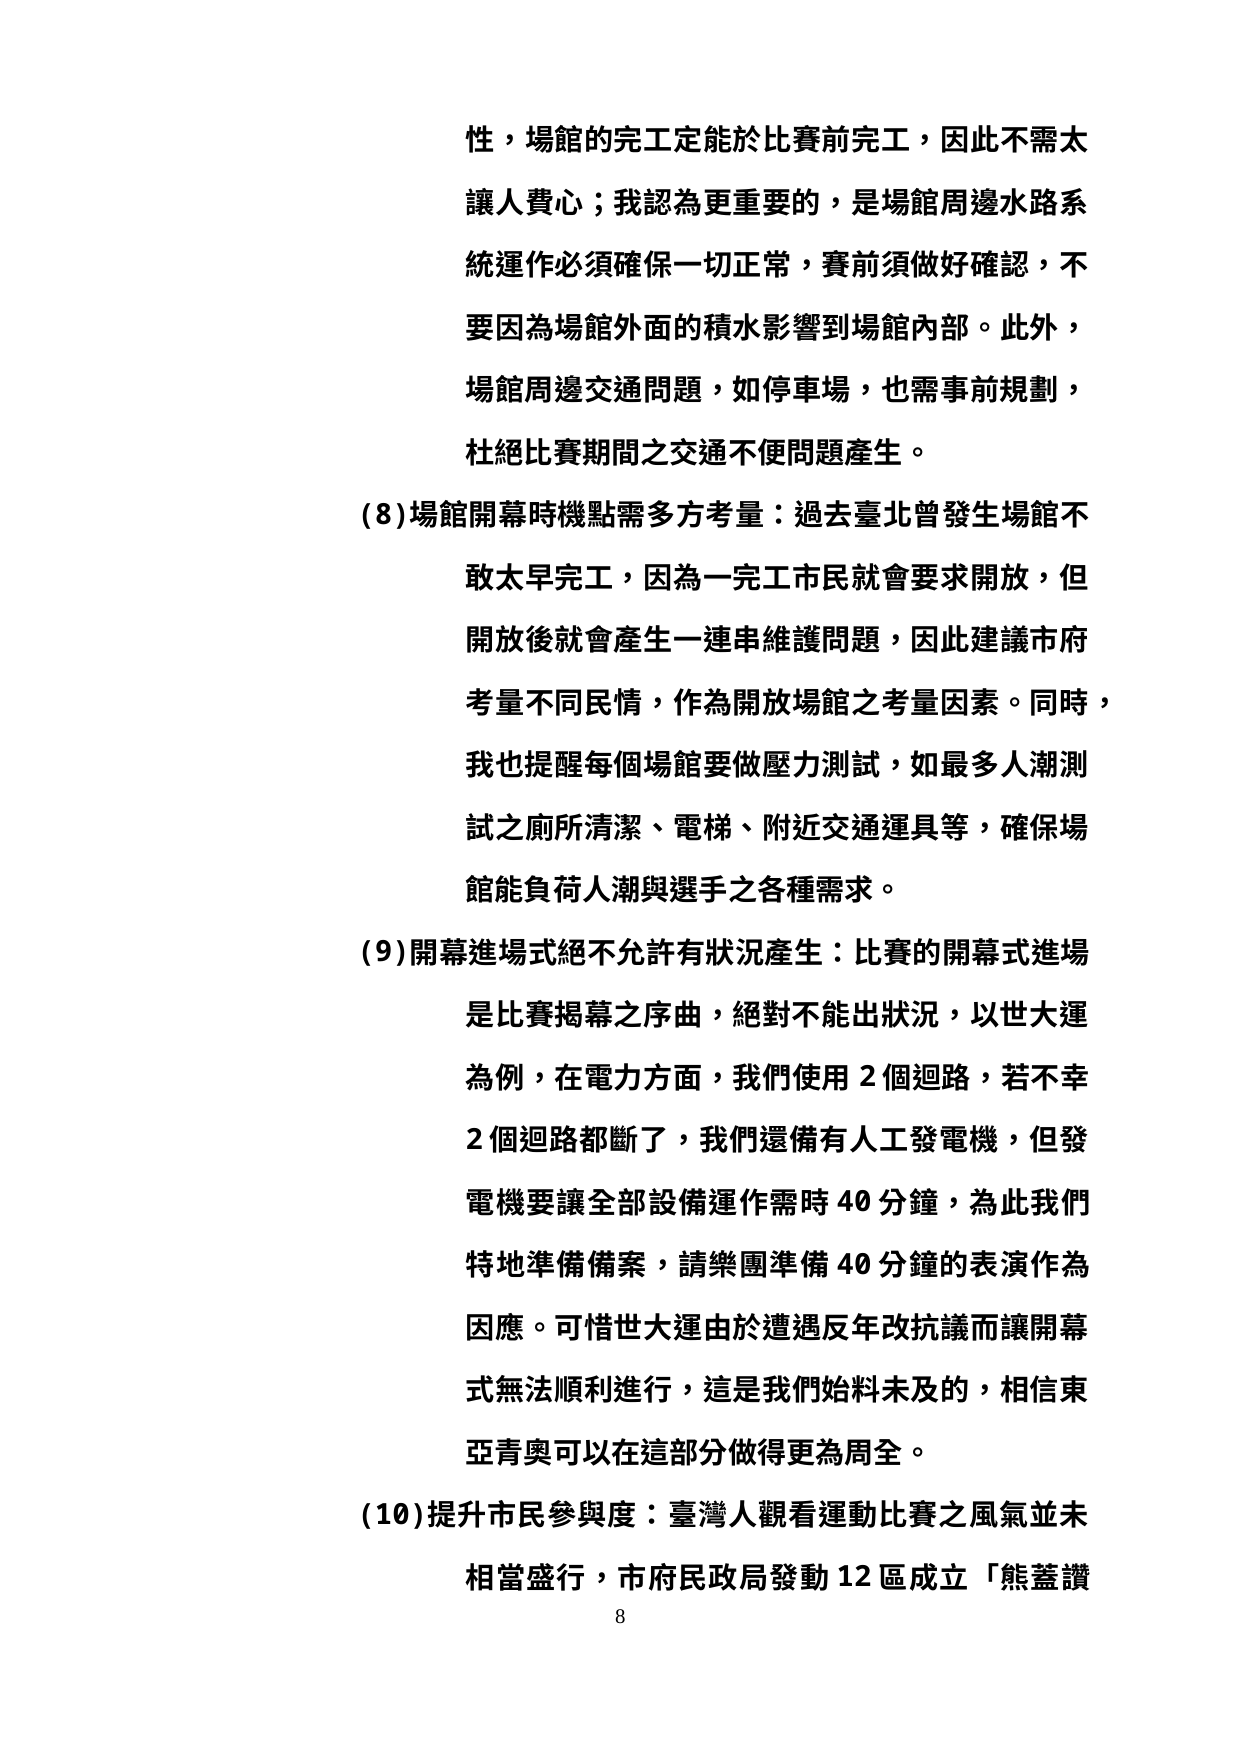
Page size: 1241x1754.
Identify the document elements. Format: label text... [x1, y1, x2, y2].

list 性，場館的完工定能於比賽前完工，因此不需太讓人費心；我認為更重要的，是場館周邊水路系統運作必須確保一切正常，賽前須做好確認，不要因為場館外面的積水影響到場館內部。此外，場館周邊交通問題，如停車場，也需事前規劃，杜絕比賽期間之交通不便問題產生。 [357, 96, 1090, 471]
list 場館開幕時機點需多方考量：過去臺北曾發生場館不敢太早完工，因為一完工市民就會要求開放，但開放後就會產生一連串維護問題，因此建議市府考量不同民情，作為開放場館之考量因素。同時，我也提醒每個場館要做壓力測試，如最多人潮測試之廁所清潔、電梯、附近交通運具等，確保場館能負荷人潮與選手之各種需求。 [357, 471, 1090, 909]
list 提升市民參與度：臺灣人觀看運動比賽之風氣並未相當盛行，市府民政局發動12區成立「熊蓋讚親善團」，動員數萬人次進行宣傳，除了一連串文化活動，也在捷運站動員行銷，有效提升市民參與及售票成績，再加上首日臺灣溜冰即得金牌、舉重更破紀錄，成功吸引市民的目光。另外，要讓市民願意積極參與，媒體定調最為重要，從第1年的11月到第2年的8月，我們拍了4支影片，多方強調世大運是一場能讓家人在比賽現場加油的賽事。第一支影片「選手回家比賽」，我們選在農曆年前播出，定調主場優勢，成功翻轉大家印象；第二支是「世界光臨」；第三支是「臺北 IN MOTION」；第四是「我們一直都在」，四部宣傳定調後，其他新聞平面與行銷都以此為基底，最後成功行銷台北世大運。 [357, 1471, 1090, 1596]
list 開幕進場式絕不允許有狀況產生：比賽的開幕式進場是比賽揭幕之序曲，絕對不能出狀況，以世大運為例，在電力方面，我們使用2個迴路，若不幸2個迴路都斷了，我們還備有人工發電機，但發電機要讓全部設備運作需時40分鐘，為此我們特地準備備案，請樂團準備40分鐘的表演作為因應。可惜世大運由於遭遇反年改抗議而讓開幕式無法順利進行，這是我們始料未及的，相信東亞青奧可以在這部分做得更為周全。 [357, 909, 1090, 1471]
